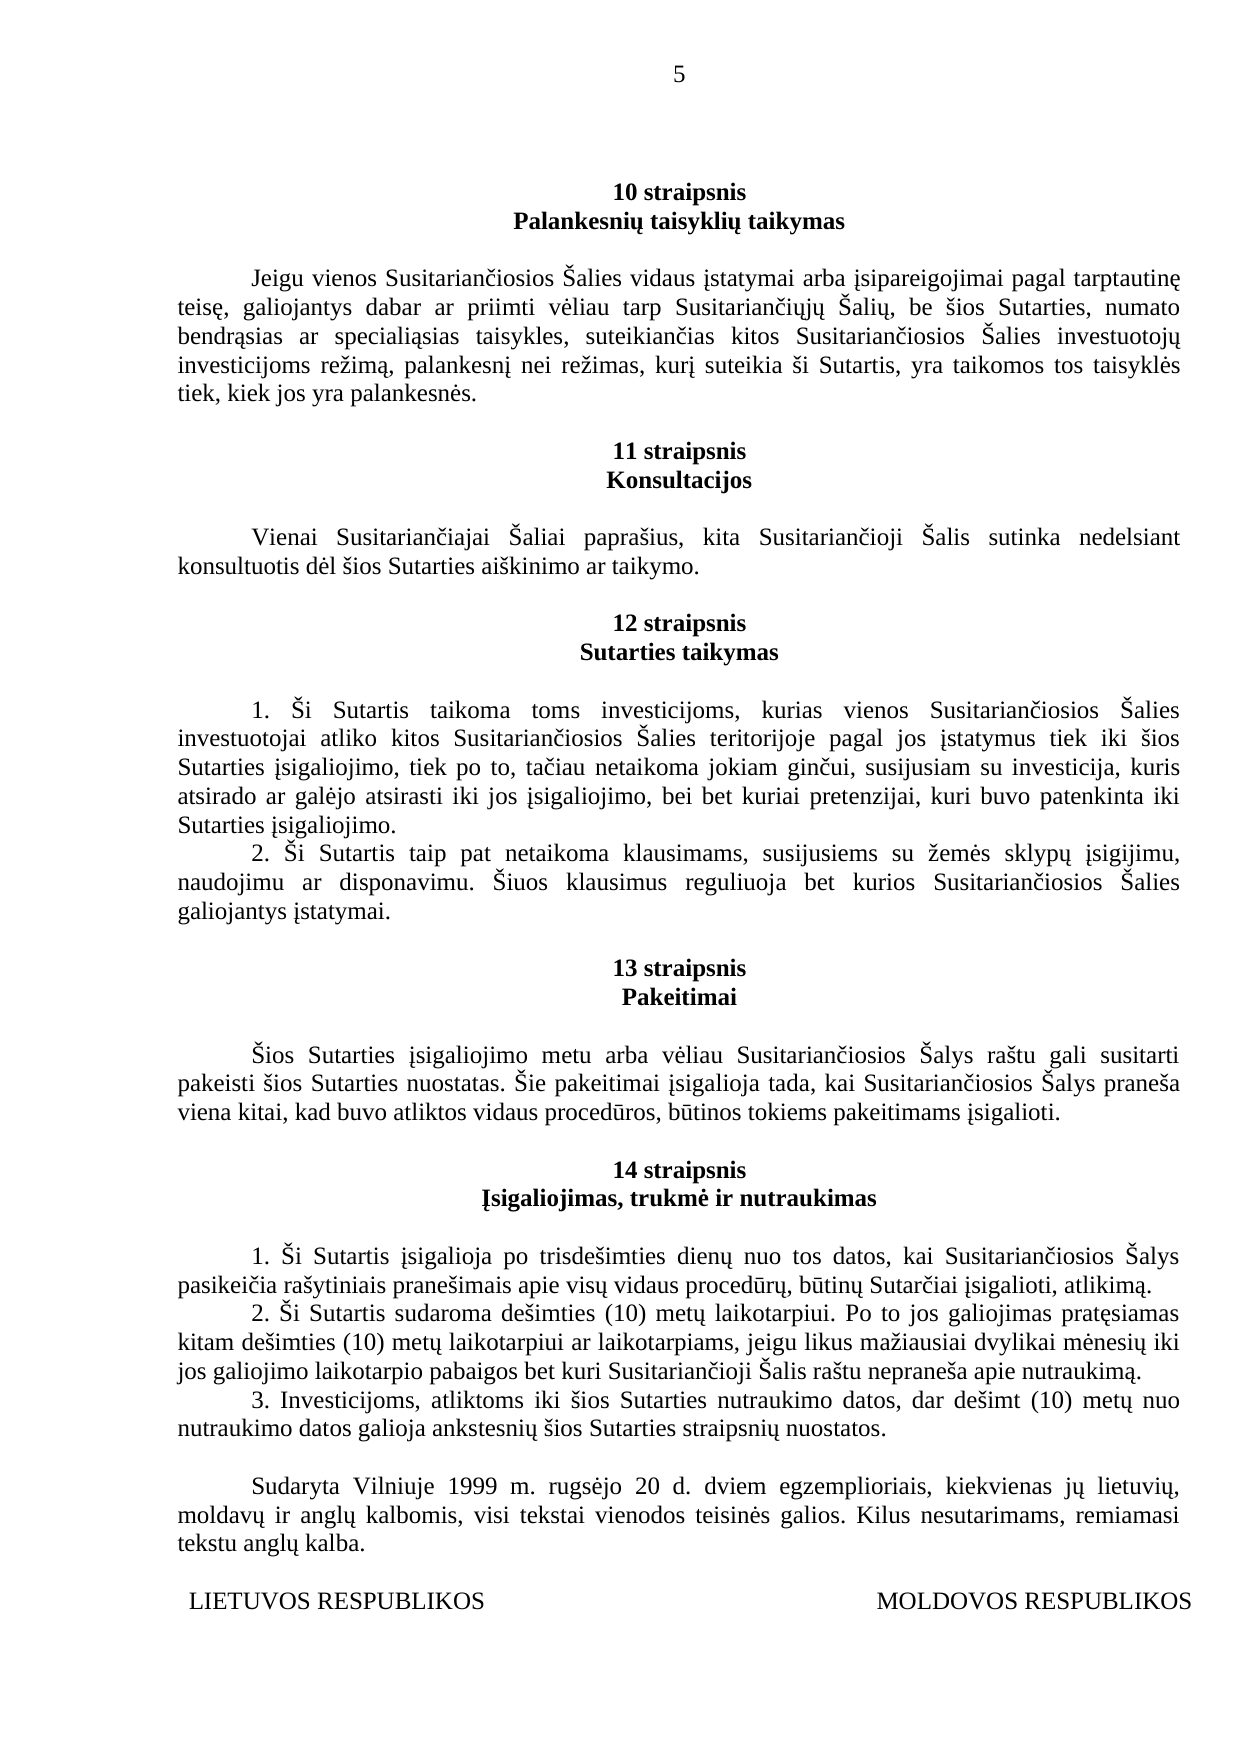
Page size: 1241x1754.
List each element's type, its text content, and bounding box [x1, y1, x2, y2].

text Konsultacijos [177, 465, 1181, 493]
text 10 straipsnis [177, 177, 1181, 206]
table_header Lietuvos Respublikos [177, 1586, 690, 1615]
text 2. Ši Sutartis sudaroma dešimties (10) metų laikotarpiui. Po to jos galiojimas pratęsiamas kitam dešimties (10) metų laikotarpiui ar laikotarpiams, jeigu likus mažiausiai dvylikai mėnesių iki jos galiojimo laikotarpio pabaigos bet kuri Susitariančioji Šalis raštu nepraneša apie nutraukimą. [177, 1298, 1181, 1385]
text Vienai Susitariančiajai Šaliai paprašius, kita Susitariančioji Šalis sutinka nedelsiant konsultuotis dėl šios Sutarties aiškinimo ar taikymo. [177, 522, 1181, 580]
text 11 straipsnis [177, 436, 1181, 465]
text Sutarties taikymas [177, 637, 1181, 666]
text 12 straipsnis [177, 608, 1181, 637]
table_header Moldovos Respublikos [690, 1586, 1204, 1615]
text Pakeitimai [177, 982, 1181, 1011]
text Sudaryta Vilniuje 1999 m. rugsėjo 20 d. dviem egzemplioriais, kiekvienas jų lietuvių, moldavų ir anglų kalbomis, visi tekstai vienodos teisinės galios. Kilus nesutarimams, remiamasi tekstu anglų kalba. [177, 1471, 1181, 1557]
text 1. Ši Sutartis įsigalioja po trisdešimties dienų nuo tos datos, kai Susitariančiosios Šalys pasikeičia rašytiniais pranešimais apie visų vidaus procedūrų, būtinų Sutarčiai įsigalioti, atlikimą. [177, 1241, 1181, 1298]
text Įsigaliojimas, trukmė ir nutraukimas [177, 1183, 1181, 1212]
text Jeigu vienos Susitariančiosios Šalies vidaus įstatymai arba įsipareigojimai pagal tarptautinę teisę, galiojantys dabar ar priimti vėliau tarp Susitariančiųjų Šalių, be šios Sutarties, numato bendrąsias ar specialiąsias taisykles, suteikiančias kitos Susitariančiosios Šalies investuotojų investicijoms režimą, palankesnį nei režimas, kurį suteikia ši Sutartis, yra taikomos tos taisyklės tiek, kiek jos yra palankesnės. [177, 263, 1181, 407]
text 13 straipsnis [177, 953, 1181, 982]
text 3. Investicijoms, atliktoms iki šios Sutarties nutraukimo datos, dar dešimt (10) metų nuo nutraukimo datos galioja ankstesnių šios Sutarties straipsnių nuostatos. [177, 1385, 1181, 1442]
text Šios Sutarties įsigaliojimo metu arba vėliau Susitariančiosios Šalys raštu gali susitarti pakeisti šios Sutarties nuostatas. Šie pakeitimai įsigalioja tada, kai Susitariančiosios Šalys praneša viena kitai, kad buvo atliktos vidaus procedūros, būtinos tokiems pakeitimams įsigalioti. [177, 1040, 1181, 1126]
text 1. Ši Sutartis taikoma toms investicijoms, kurias vienos Susitariančiosios Šalies investuotojai atliko kitos Susitariančiosios Šalies teritorijoje pagal jos įstatymus tiek iki šios Sutarties įsigaliojimo, tiek po to, tačiau netaikoma jokiam ginčui, susijusiam su investicija, kuris atsirado ar galėjo atsirasti iki jos įsigaliojimo, bei bet kuriai pretenzijai, kuri buvo patenkinta iki Sutarties įsigaliojimo. [177, 695, 1181, 838]
text 2. Ši Sutartis taip pat netaikoma klausimams, susijusiems su žemės sklypų įsigijimu, naudojimu ar disponavimu. Šiuos klausimus reguliuoja bet kurios Susitariančiosios Šalies galiojantys įstatymai. [177, 838, 1181, 925]
text Palankesnių taisyklių taikymas [177, 206, 1181, 235]
text 14 straipsnis [177, 1155, 1181, 1183]
